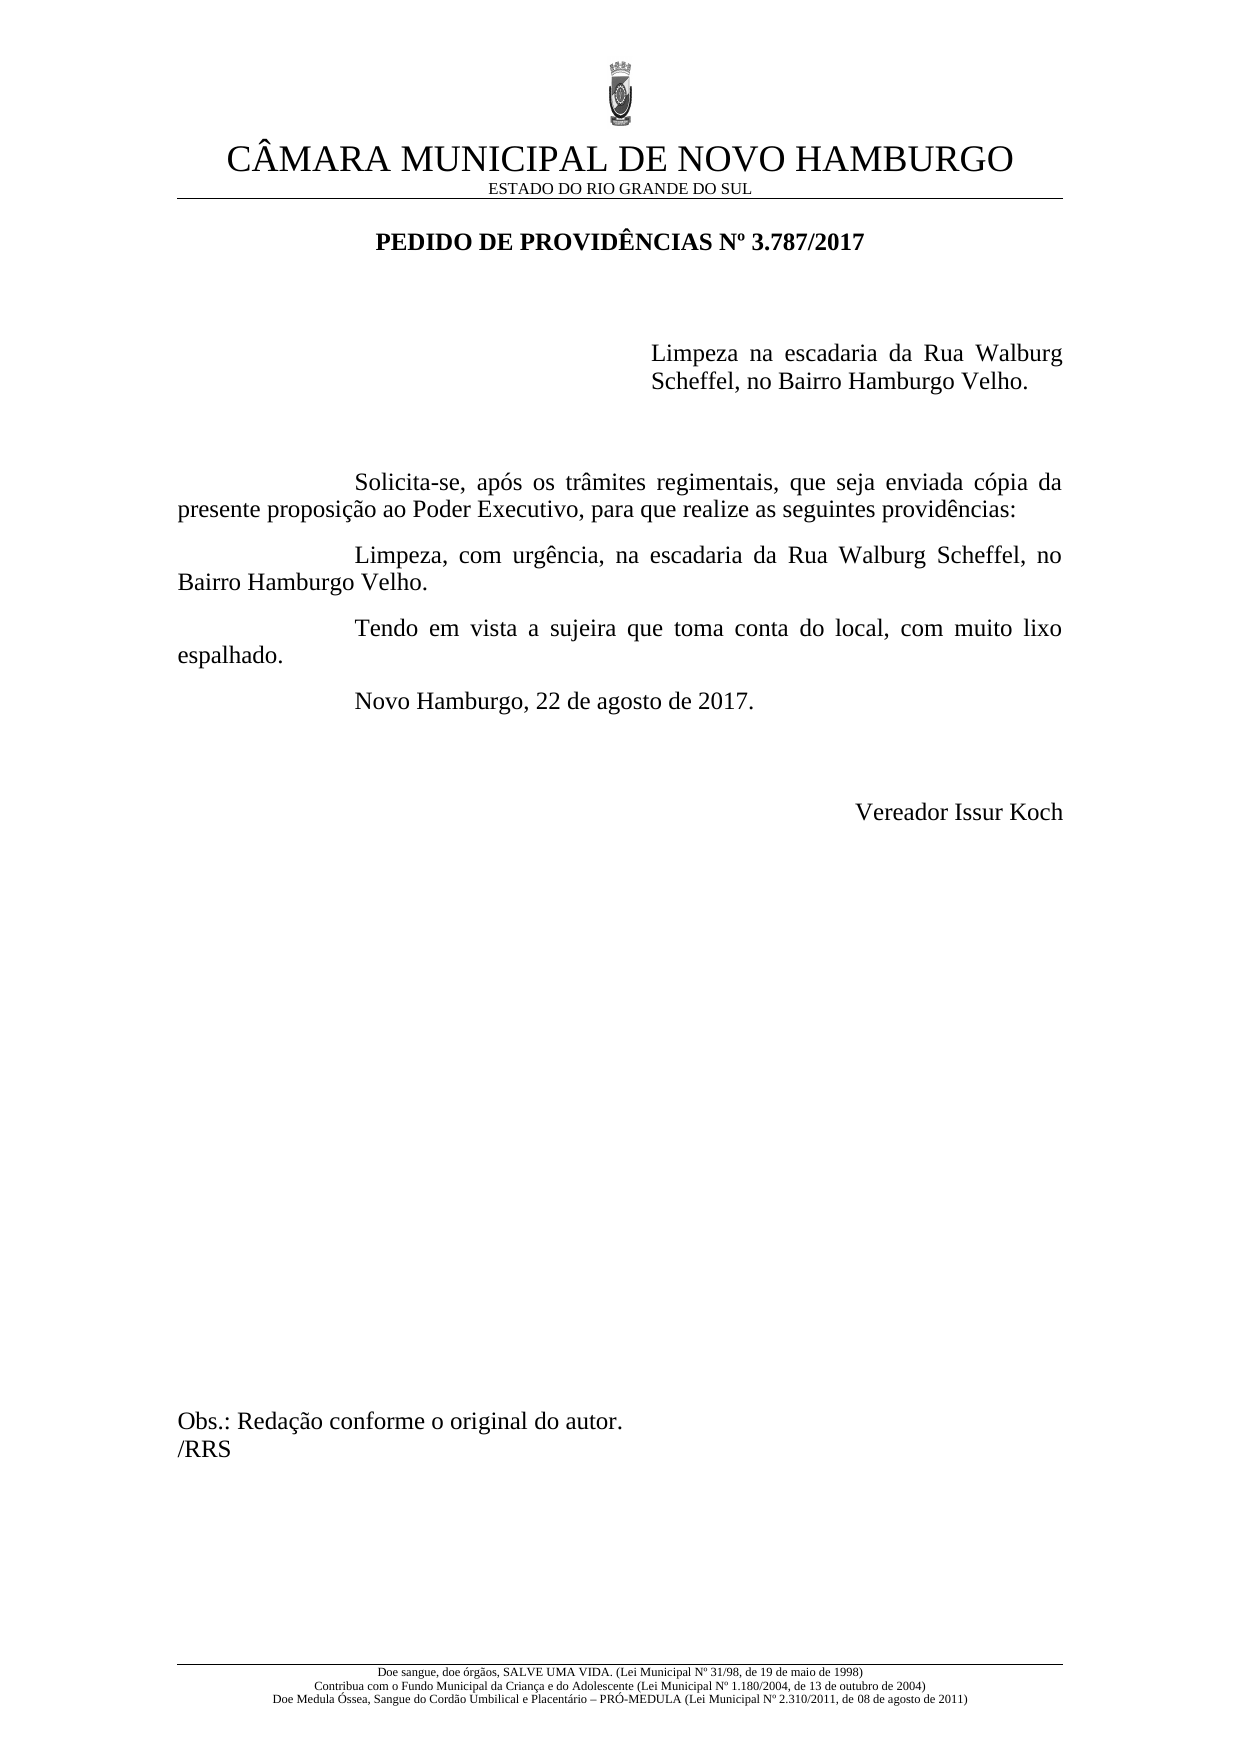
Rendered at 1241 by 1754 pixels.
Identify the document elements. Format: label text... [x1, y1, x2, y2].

text Limpeza na escadaria da Rua Walburg Scheffel, no Bairro Hamburgo Velho. [651, 339, 1063, 394]
text Vereador Issur Koch [177, 798, 1063, 826]
text Solicita-se, após os trâmites regimentais, que seja enviada cópia da presente proposição ao Poder Executivo, para que realize as seguintes providências: [177, 468, 1063, 523]
text Obs.: Redação conforme o original do autor. [177, 1407, 1063, 1435]
text Limpeza, com urgência, na escadaria da Rua Walburg Scheffel, no Bairro Hamburgo Velho. [177, 541, 1063, 596]
text PEDIDO DE PROVIDÊNCIAS Nº 3.787/2017 [177, 228, 1063, 256]
text /RRS [177, 1435, 1063, 1463]
text Tendo em vista a sujeira que toma conta do local, com muito lixo espalhado. [177, 614, 1063, 669]
text Novo Hamburgo, 22 de agosto de 2017. [177, 687, 1063, 715]
